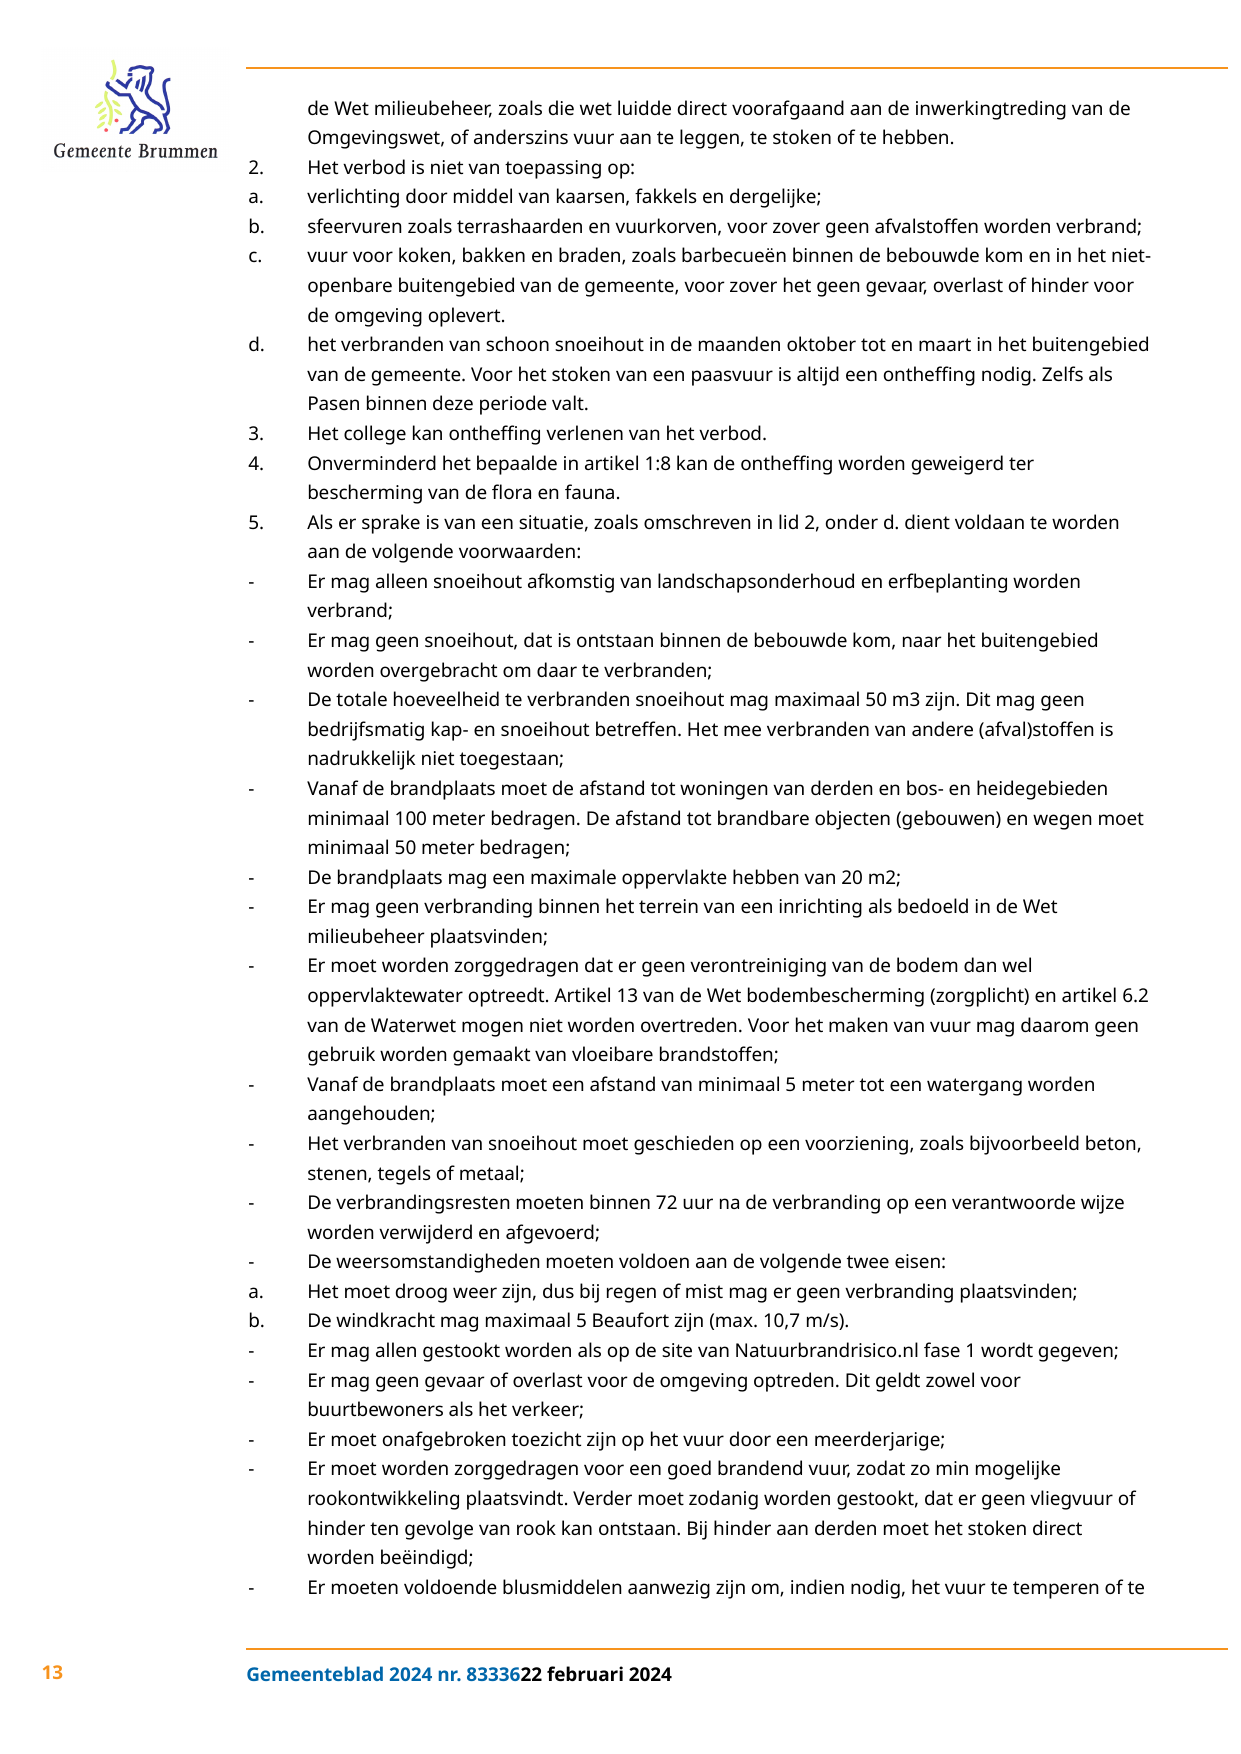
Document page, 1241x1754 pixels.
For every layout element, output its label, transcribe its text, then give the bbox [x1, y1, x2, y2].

list Als er sprake is van een situatie, zoals omschreven in lid 2, onder d. dient voldaan te worden aan de volgende voorwaarden: [248, 509, 1152, 564]
list sfeervuren zoals terrashaarden en vuurkorven, voor zover geen afvalstoffen worden verbrand; [248, 213, 1152, 239]
list Vanaf de brandplaats moet de afstand tot woningen van derden en bos- en heidegebieden minimaal 100 meter bedragen. De afstand tot brandbare objecten (gebouwen) en wegen moet minimaal 50 meter bedragen; [248, 775, 1152, 860]
list Er mag alleen snoeihout afkomstig van landschapsonderhoud en erfbeplanting worden verbrand; [248, 568, 1152, 623]
list Er moet onafgebroken toezicht zijn op het vuur door een meerderjarige; [248, 1426, 1152, 1452]
list Er moet worden zorggedragen voor een goed brandend vuur, zodat zo min mogelijke rookontwikkeling plaatsvindt. Verder moet zodanig worden gestookt, dat er geen vliegvuur of hinder ten gevolge van rook kan ontstaan. Bij hinder aan derden moet het stoken direct worden beëindigd; [248, 1456, 1152, 1570]
list Het college kan ontheffing verlenen van het verbod. [248, 420, 1152, 446]
list het verbranden van schoon snoeihout in de maanden oktober tot en maart in het buitengebied van de gemeente. Voor het stoken van een paasvuur is altijd een ontheffing nodig. Zelfs als Pasen binnen deze periode valt. [248, 331, 1152, 416]
picture [41, 47, 231, 172]
list Er mag geen snoeihout, dat is ontstaan binnen de bebouwde kom, naar het buitengebied worden overgebracht om daar te verbranden; [248, 627, 1152, 683]
list Vanaf de brandplaats moet een afstand van minimaal 5 meter tot een watergang worden aangehouden; [248, 1071, 1152, 1126]
list Er moeten voldoende blusmiddelen aanwezig zijn om, indien nodig, het vuur te temperen of te [248, 1574, 1152, 1600]
list De verbrandingsresten moeten binnen 72 uur na de verbranding op een verantwoorde wijze worden verwijderd en afgevoerd; [248, 1189, 1152, 1245]
list Er mag allen gestookt worden als op de site van Natuurbrandrisico.nl fase 1 wordt gegeven; [248, 1337, 1152, 1363]
list verlichting door middel van kaarsen, fakkels en dergelijke; [248, 183, 1152, 209]
list Er mag geen verbranding binnen het terrein van een inrichting als bedoeld in de Wet milieubeheer plaatsvinden; [248, 893, 1152, 949]
list de Wet milieubeheer, zoals die wet luidde direct voorafgaand aan de inwerkingtreding van de Omgevingswet, of anderszins vuur aan te leggen, te stoken of te hebben. [248, 95, 1152, 150]
list Het moet droog weer zijn, dus bij regen of mist mag er geen verbranding plaatsvinden; [248, 1278, 1152, 1304]
list De weersomstandigheden moeten voldoen aan de volgende twee eisen: [248, 1248, 1152, 1274]
list De windkracht mag maximaal 5 Beaufort zijn (max. 10,7 m/s). [248, 1308, 1152, 1333]
list De brandplaats mag een maximale oppervlakte hebben van 20 m2; [248, 864, 1152, 890]
list Het verbranden van snoeihout moet geschieden op een voorziening, zoals bijvoorbeeld beton, stenen, tegels of metaal; [248, 1130, 1152, 1186]
list Onverminderd het bepaalde in artikel 1:8 kan de ontheffing worden geweigerd ter bescherming van de flora en fauna. [248, 450, 1152, 505]
list Het verbod is niet van toepassing op: [248, 154, 1152, 180]
list vuur voor koken, bakken en braden, zoals barbecueën binnen de bebouwde kom en in het niet-openbare buitengebied van de gemeente, voor zover het geen gevaar, overlast of hinder voor de omgeving oplevert. [248, 243, 1152, 328]
list Er mag geen gevaar of overlast voor de omgeving optreden. Dit geldt zowel voor buurtbewoners als het verkeer; [248, 1367, 1152, 1422]
list Er moet worden zorggedragen dat er geen verontreiniging van de bodem dan wel oppervlaktewater optreedt. Artikel 13 van de Wet bodembescherming (zorgplicht) en artikel 6.2 van de Waterwet mogen niet worden overtreden. Voor het maken van vuur mag daarom geen gebruik worden gemaakt van vloeibare brandstoffen; [248, 953, 1152, 1067]
list De totale hoeveelheid te verbranden snoeihout mag maximaal 50 m3 zijn. Dit mag geen bedrijfsmatig kap- en snoeihout betreffen. Het mee verbranden van andere (afval)stoffen is nadrukkelijk niet toegestaan; [248, 686, 1152, 771]
